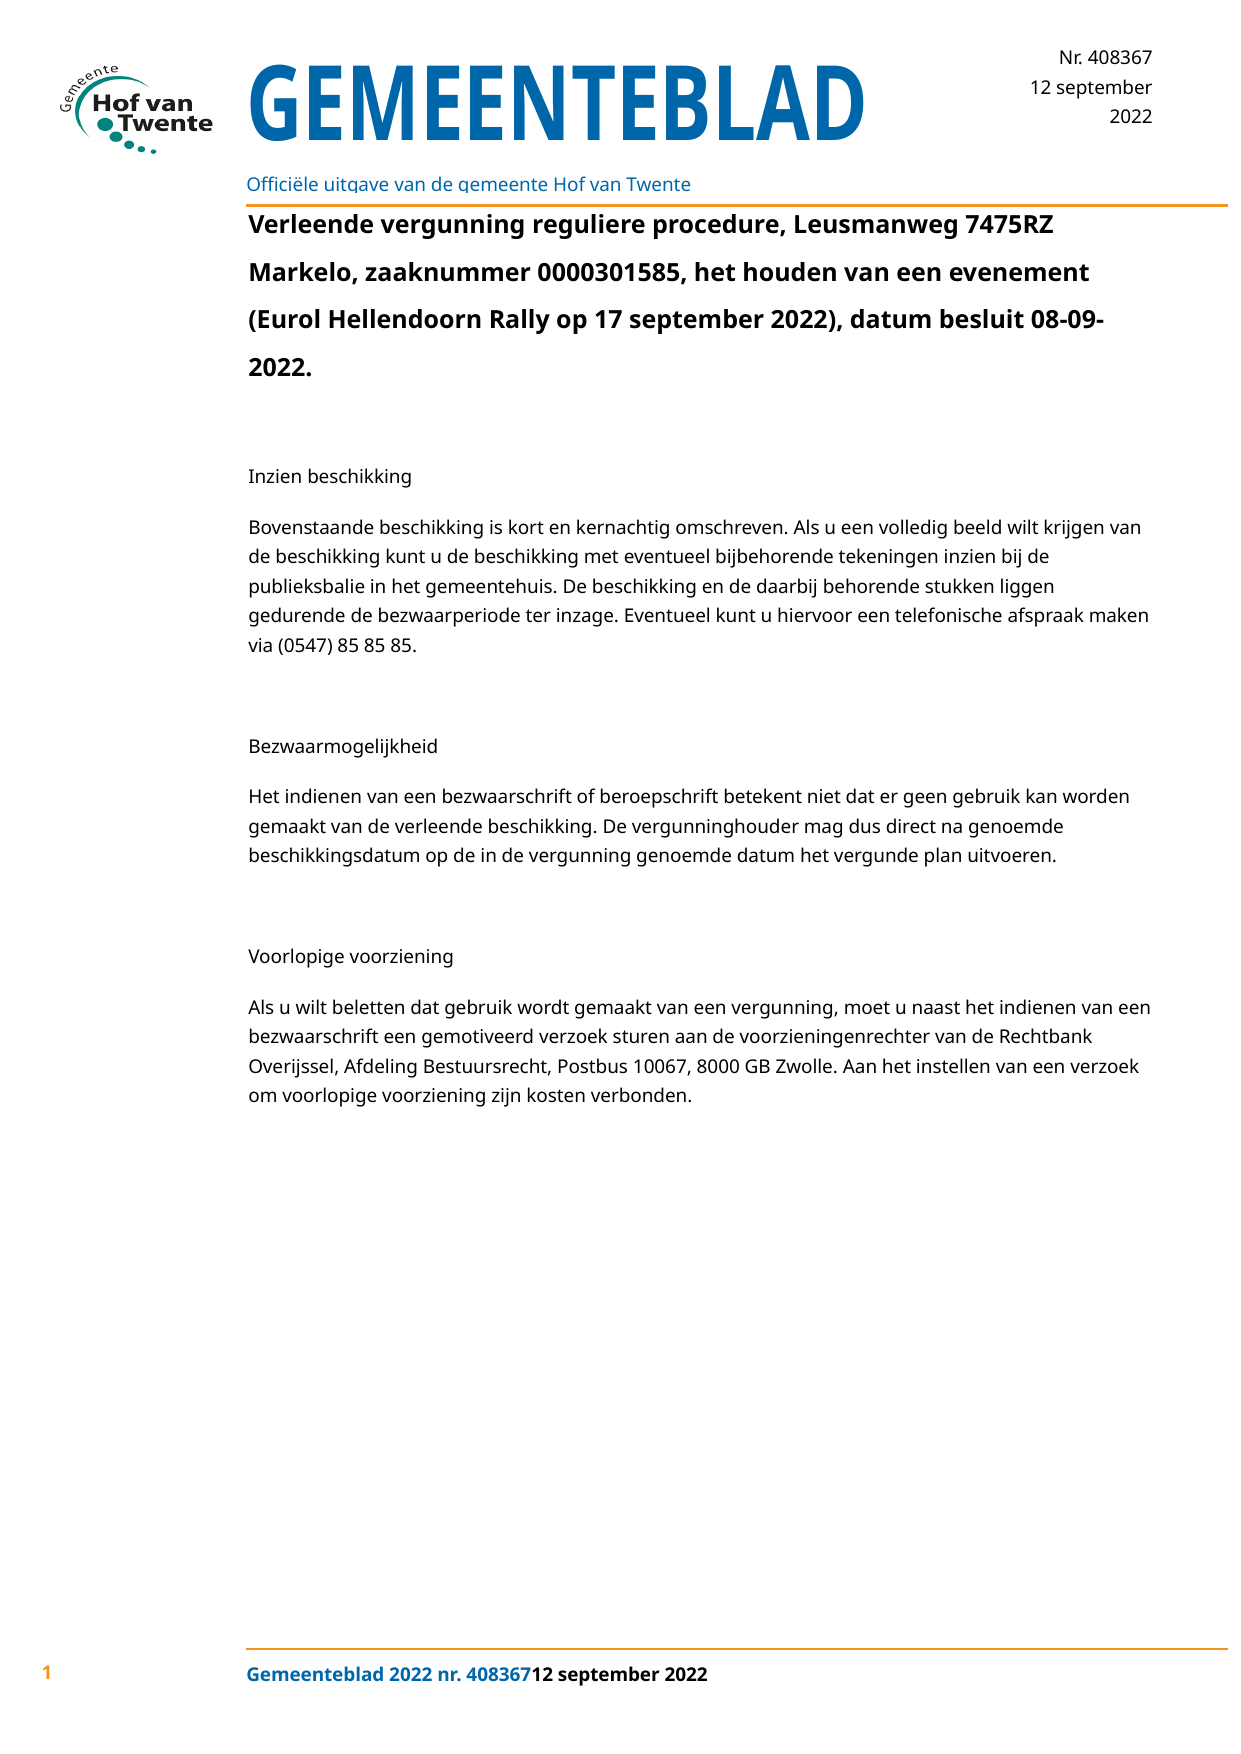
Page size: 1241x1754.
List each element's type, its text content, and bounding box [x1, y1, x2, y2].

text Bezwaarmogelijkheid [248, 733, 1152, 759]
text Verleende vergunning reguliere procedure, Leusmanweg 7475RZ Markelo, zaaknummer 0000301585, het houden van een evenement (Eurol Hellendoorn Rally op 17 september 2022), datum besluit 08-09-2022. [248, 207, 1152, 384]
text Het indienen van een bezwaarschrift of beroepschrift betekent niet dat er geen gebruik kan worden gemaakt van de verleende beschikking. De vergunninghouder mag dus direct na genoemde beschikkingsdatum op de in de vergunning genoemde datum het vergunde plan uitvoeren. [248, 783, 1152, 868]
text Als u wilt beletten dat gebruik wordt gemaakt van een vergunning, moet u naast het indienen van een bezwaarschrift een gemotiveerd verzoek sturen aan de voorzieningenrechter van de Rechtbank Overijssel, Afdeling Bestuursrecht, Postbus 10067, 8000 GB Zwolle. Aan het instellen van een verzoek om voorlopige voorziening zijn kosten verbonden. [248, 994, 1152, 1108]
text Voorlopige voorziening [248, 943, 1152, 969]
text Inzien beschikking [248, 463, 1152, 489]
text Bovenstaande beschikking is kort en kernachtig omschreven. Als u een volledig beeld wilt krijgen van de beschikking kunt u de beschikking met eventueel bijbehorende tekeningen inzien bij de publieksbalie in het gemeentehuis. De beschikking en de daarbij behorende stukken liggen gedurende de bezwaarperiode ter inzage. Eventueel kunt u hiervoor een telefonische afspraak maken via (0547) 85 85 85. [248, 514, 1152, 658]
picture [41, 47, 231, 172]
